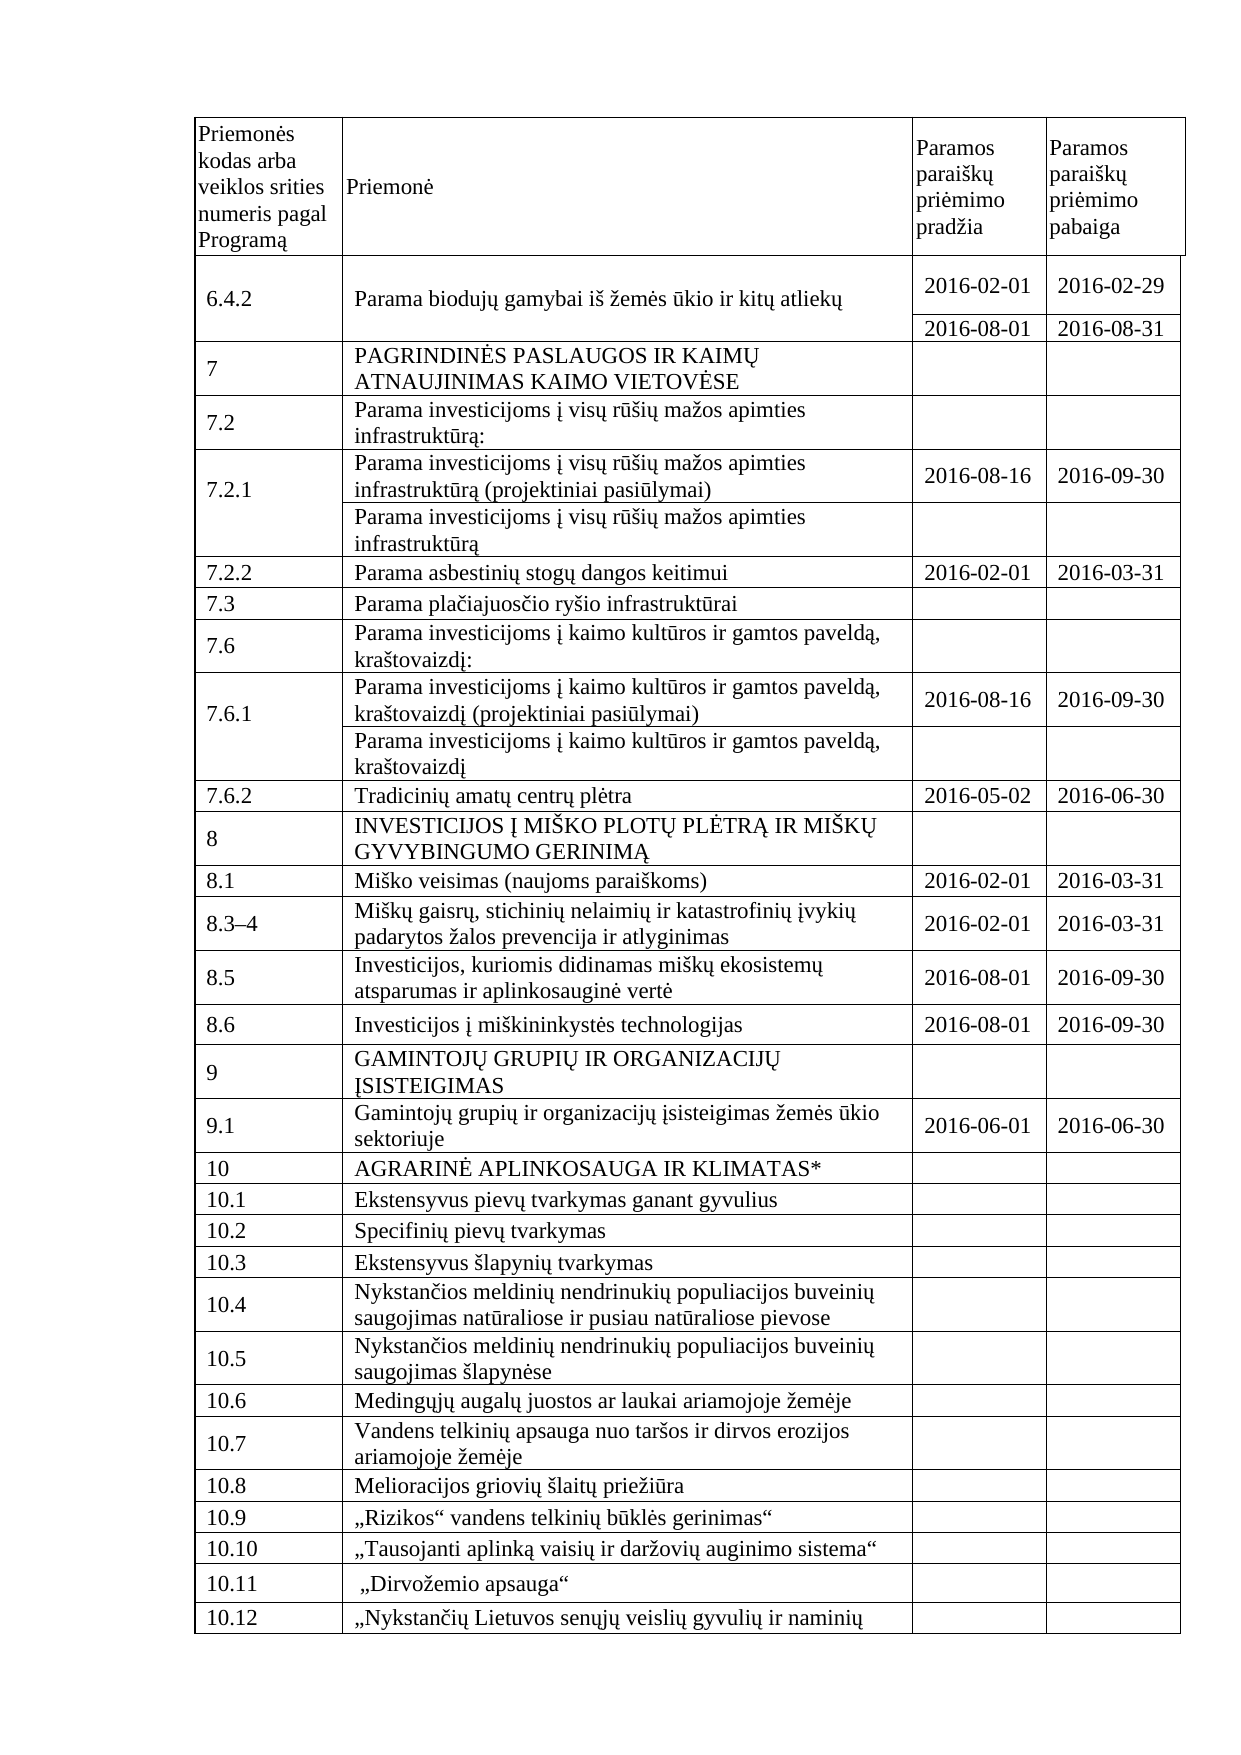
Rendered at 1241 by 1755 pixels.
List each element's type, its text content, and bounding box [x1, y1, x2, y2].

table_cell 2016-08-16 [913, 673, 1046, 726]
table_cell [1181, 1277, 1186, 1331]
table_cell [1181, 587, 1186, 618]
table_cell [913, 812, 1046, 865]
table_cell „Nykstančių Lietuvos senųjų veislių gyvulių ir naminių [343, 1603, 912, 1633]
table_cell [1047, 1533, 1180, 1563]
table_cell [913, 1417, 1046, 1469]
table_cell Ekstensyvus šlapynių tvarkymas [343, 1247, 912, 1277]
table_cell [913, 620, 1046, 672]
table_cell 2016-06-30 [1047, 781, 1180, 811]
table_cell Miškų gaisrų, stichinių nelaimių ir katastrofinių įvykių padarytos žalos prevencija ir atlyginimas [343, 897, 912, 950]
table_cell [1181, 449, 1186, 502]
table_cell [1181, 314, 1186, 341]
table_cell [913, 1533, 1046, 1563]
table_cell 2016-06-01 [913, 1099, 1046, 1152]
table_header Priemonės kodas arba veiklos srities numeris pagal Programą [196, 118, 342, 255]
table_cell [913, 1502, 1046, 1532]
table_cell [913, 342, 1046, 395]
table_cell 2016-08-01 [913, 315, 1046, 341]
table_cell [1181, 1384, 1186, 1416]
table_cell [1047, 588, 1180, 618]
table_cell 2016-03-31 [1047, 557, 1180, 587]
table_cell 2016-08-01 [913, 951, 1046, 1003]
table_cell [1181, 1331, 1186, 1384]
table_cell [1181, 556, 1186, 587]
table_cell [1181, 1004, 1186, 1044]
table_cell [913, 727, 1046, 780]
table_cell Tradicinių amatų centrų plėtra [343, 781, 912, 811]
table_cell 10.6 [196, 1385, 342, 1416]
table_cell [1047, 1332, 1180, 1384]
table_cell 2016-05-02 [913, 781, 1046, 811]
table_cell 7.2.2 [196, 557, 342, 587]
table_cell 8.6 [196, 1005, 342, 1044]
table_cell [1047, 1385, 1180, 1416]
table_cell [913, 1153, 1046, 1183]
table_cell 8.3–4 [196, 897, 342, 950]
table_cell 10.5 [196, 1332, 342, 1384]
table_cell [1181, 896, 1186, 950]
table_cell [1181, 1602, 1186, 1633]
table_cell 7.6.1 [196, 673, 342, 780]
table_cell 2016-02-01 [913, 557, 1046, 587]
table_cell Investicijos į miškininkystės technologijas [343, 1005, 912, 1044]
table_cell [1047, 1470, 1180, 1501]
table_cell 7.2 [196, 396, 342, 448]
table_cell [1181, 1501, 1186, 1532]
table_cell [1047, 1045, 1180, 1098]
table_cell [1181, 395, 1186, 448]
table_cell [1047, 812, 1180, 865]
table_cell [913, 1564, 1046, 1602]
table_header Paramos paraiškų priėmimo pradžia [913, 118, 1046, 255]
table_cell „Dirvožemio apsauga“ [343, 1564, 912, 1602]
table_cell [1047, 396, 1180, 448]
table_cell 9 [196, 1045, 342, 1098]
table_cell 2016-09-30 [1047, 951, 1180, 1003]
table_cell „Tausojanti aplinką vaisių ir daržovių auginimo sistema“ [343, 1533, 912, 1563]
table_cell [913, 1278, 1046, 1331]
table_cell [1181, 811, 1186, 865]
table_header Priemonė [343, 118, 912, 255]
table_cell 2016-08-01 [913, 1005, 1046, 1044]
table_cell 10.3 [196, 1247, 342, 1277]
table_cell [913, 503, 1046, 556]
table_cell [913, 1332, 1046, 1384]
table_cell [1181, 1532, 1186, 1563]
table_cell [1181, 780, 1186, 811]
table_cell [1047, 1278, 1180, 1331]
table_cell [913, 1385, 1046, 1416]
table_cell 10.7 [196, 1417, 342, 1469]
table_cell [1047, 727, 1180, 780]
table_cell 7.6 [196, 620, 342, 672]
table_cell [913, 1215, 1046, 1246]
table_cell 8.1 [196, 866, 342, 896]
table_cell Nykstančios meldinių nendrinukių populiacijos buveinių saugojimas šlapynėse [343, 1332, 912, 1384]
table_cell [1047, 1153, 1180, 1183]
table_cell 10.10 [196, 1533, 342, 1563]
table_cell Melioracijos griovių šlaitų priežiūra [343, 1470, 912, 1501]
table_cell [1181, 726, 1186, 780]
table_cell [1181, 502, 1186, 556]
table_cell 2016-08-16 [913, 450, 1046, 502]
table_cell [1181, 619, 1186, 672]
table_cell 2016-03-31 [1047, 897, 1180, 950]
table_cell Parama investicijoms į visų rūšių mažos apimties infrastruktūrą (projektiniai pasiūlymai) [343, 450, 912, 502]
table_cell [1181, 1152, 1186, 1183]
table_cell 2016-09-30 [1047, 1005, 1180, 1044]
table_cell [1181, 1214, 1186, 1246]
table_cell GAMINTOJŲ GRUPIŲ IR ORGANIZACIJŲ ĮSISTEIGIMAS [343, 1045, 912, 1098]
table_cell [1181, 256, 1186, 313]
table_cell [1047, 1564, 1180, 1602]
table_cell 7.6.2 [196, 781, 342, 811]
table_cell 10.11 [196, 1564, 342, 1602]
table_cell [913, 1247, 1046, 1277]
table_cell 2016-02-01 [913, 897, 1046, 950]
table_cell Vandens telkinių apsauga nuo taršos ir dirvos erozijos ariamojoje žemėje [343, 1417, 912, 1469]
table_cell [1181, 1098, 1186, 1152]
table_cell 7 [196, 342, 342, 395]
table_cell 7.2.1 [196, 450, 342, 556]
table_cell [1047, 1417, 1180, 1469]
table_cell 8.5 [196, 951, 342, 1003]
table_cell Parama investicijoms į kaimo kultūros ir gamtos paveldą, kraštovaizdį: [343, 620, 912, 672]
table_cell [1181, 1416, 1186, 1469]
table_cell Parama investicijoms į kaimo kultūros ir gamtos paveldą, kraštovaizdį (projektiniai pasiūlymai) [343, 673, 912, 726]
table_cell 10.8 [196, 1470, 342, 1501]
table_cell [1181, 672, 1186, 726]
table_cell Investicijos, kuriomis didinamas miškų ekosistemų atsparumas ir aplinkosauginė vertė [343, 951, 912, 1003]
table_cell Nykstančios meldinių nendrinukių populiacijos buveinių saugojimas natūraliose ir pusiau natūraliose pievose [343, 1278, 912, 1331]
table_cell [913, 396, 1046, 448]
table_cell 6.4.2 [196, 256, 342, 341]
table_cell Parama investicijoms į visų rūšių mažos apimties infrastruktūrą [343, 503, 912, 556]
table_cell Parama asbestinių stogų dangos keitimui [343, 557, 912, 587]
table_cell [1047, 1215, 1180, 1246]
table_cell Ekstensyvus pievų tvarkymas ganant gyvulius [343, 1184, 912, 1214]
table_cell 2016-02-29 [1047, 256, 1180, 313]
table_cell [1181, 1044, 1186, 1098]
table_cell Parama plačiajuosčio ryšio infrastruktūrai [343, 588, 912, 618]
table_cell [1047, 1247, 1180, 1277]
table_cell [1181, 1183, 1186, 1214]
table_cell Gamintojų grupių ir organizacijų įsisteigimas žemės ūkio sektoriuje [343, 1099, 912, 1152]
table_cell [913, 588, 1046, 618]
table_cell [1181, 341, 1186, 395]
table_cell Parama biodujų gamybai iš žemės ūkio ir kitų atliekų [343, 256, 912, 341]
table_cell 2016-06-30 [1047, 1099, 1180, 1152]
table_cell [1047, 342, 1180, 395]
table_cell [1181, 1469, 1186, 1501]
table_cell [1047, 620, 1180, 672]
table_cell 10.1 [196, 1184, 342, 1214]
table_cell INVESTICIJOS Į MIŠKO PLOTŲ PLĖTRĄ IR MIŠKŲ GYVYBINGUMO GERINIMĄ [343, 812, 912, 865]
table_cell 10.9 [196, 1502, 342, 1532]
table_cell [913, 1470, 1046, 1501]
table_cell Parama investicijoms į kaimo kultūros ir gamtos paveldą, kraštovaizdį [343, 727, 912, 780]
table_cell 10.4 [196, 1278, 342, 1331]
table_cell 2016-03-31 [1047, 866, 1180, 896]
table_cell Parama investicijoms į visų rūšių mažos apimties infrastruktūrą: [343, 396, 912, 448]
table_cell 9.1 [196, 1099, 342, 1152]
table_cell PAGRINDINĖS PASLAUGOS IR KAIMŲ ATNAUJINIMAS KAIMO VIETOVĖSE [343, 342, 912, 395]
table_cell „Rizikos“ vandens telkinių būklės gerinimas“ [343, 1502, 912, 1532]
table_cell [1047, 1603, 1180, 1633]
table_cell [1181, 1246, 1186, 1277]
table_cell Specifinių pievų tvarkymas [343, 1215, 912, 1246]
table_cell 10.2 [196, 1215, 342, 1246]
table_cell [913, 1045, 1046, 1098]
table_cell [1047, 1184, 1180, 1214]
table_cell 7.3 [196, 588, 342, 618]
table_cell 8 [196, 812, 342, 865]
table_cell [1181, 1563, 1186, 1602]
table_cell [913, 1603, 1046, 1633]
table_cell 10 [196, 1153, 342, 1183]
table_cell [1047, 1502, 1180, 1532]
table_cell 2016-09-30 [1047, 673, 1180, 726]
table_cell [1181, 865, 1186, 896]
table_cell [1181, 950, 1186, 1003]
table_cell 2016-02-01 [913, 866, 1046, 896]
table_cell Miško veisimas (naujoms paraiškoms) [343, 866, 912, 896]
table_cell [913, 1184, 1046, 1214]
table_cell AGRARINĖ APLINKOSAUGA IR KLIMATAS* [343, 1153, 912, 1183]
table_cell 2016-08-31 [1047, 315, 1180, 341]
table_cell 10.12 [196, 1603, 342, 1633]
table_cell 2016-09-30 [1047, 450, 1180, 502]
table_cell [1047, 503, 1180, 556]
table_header Paramos paraiškų priėmimo pabaiga [1047, 118, 1185, 255]
table_cell Medingųjų augalų juostos ar laukai ariamojoje žemėje [343, 1385, 912, 1416]
table_cell 2016-02-01 [913, 256, 1046, 313]
